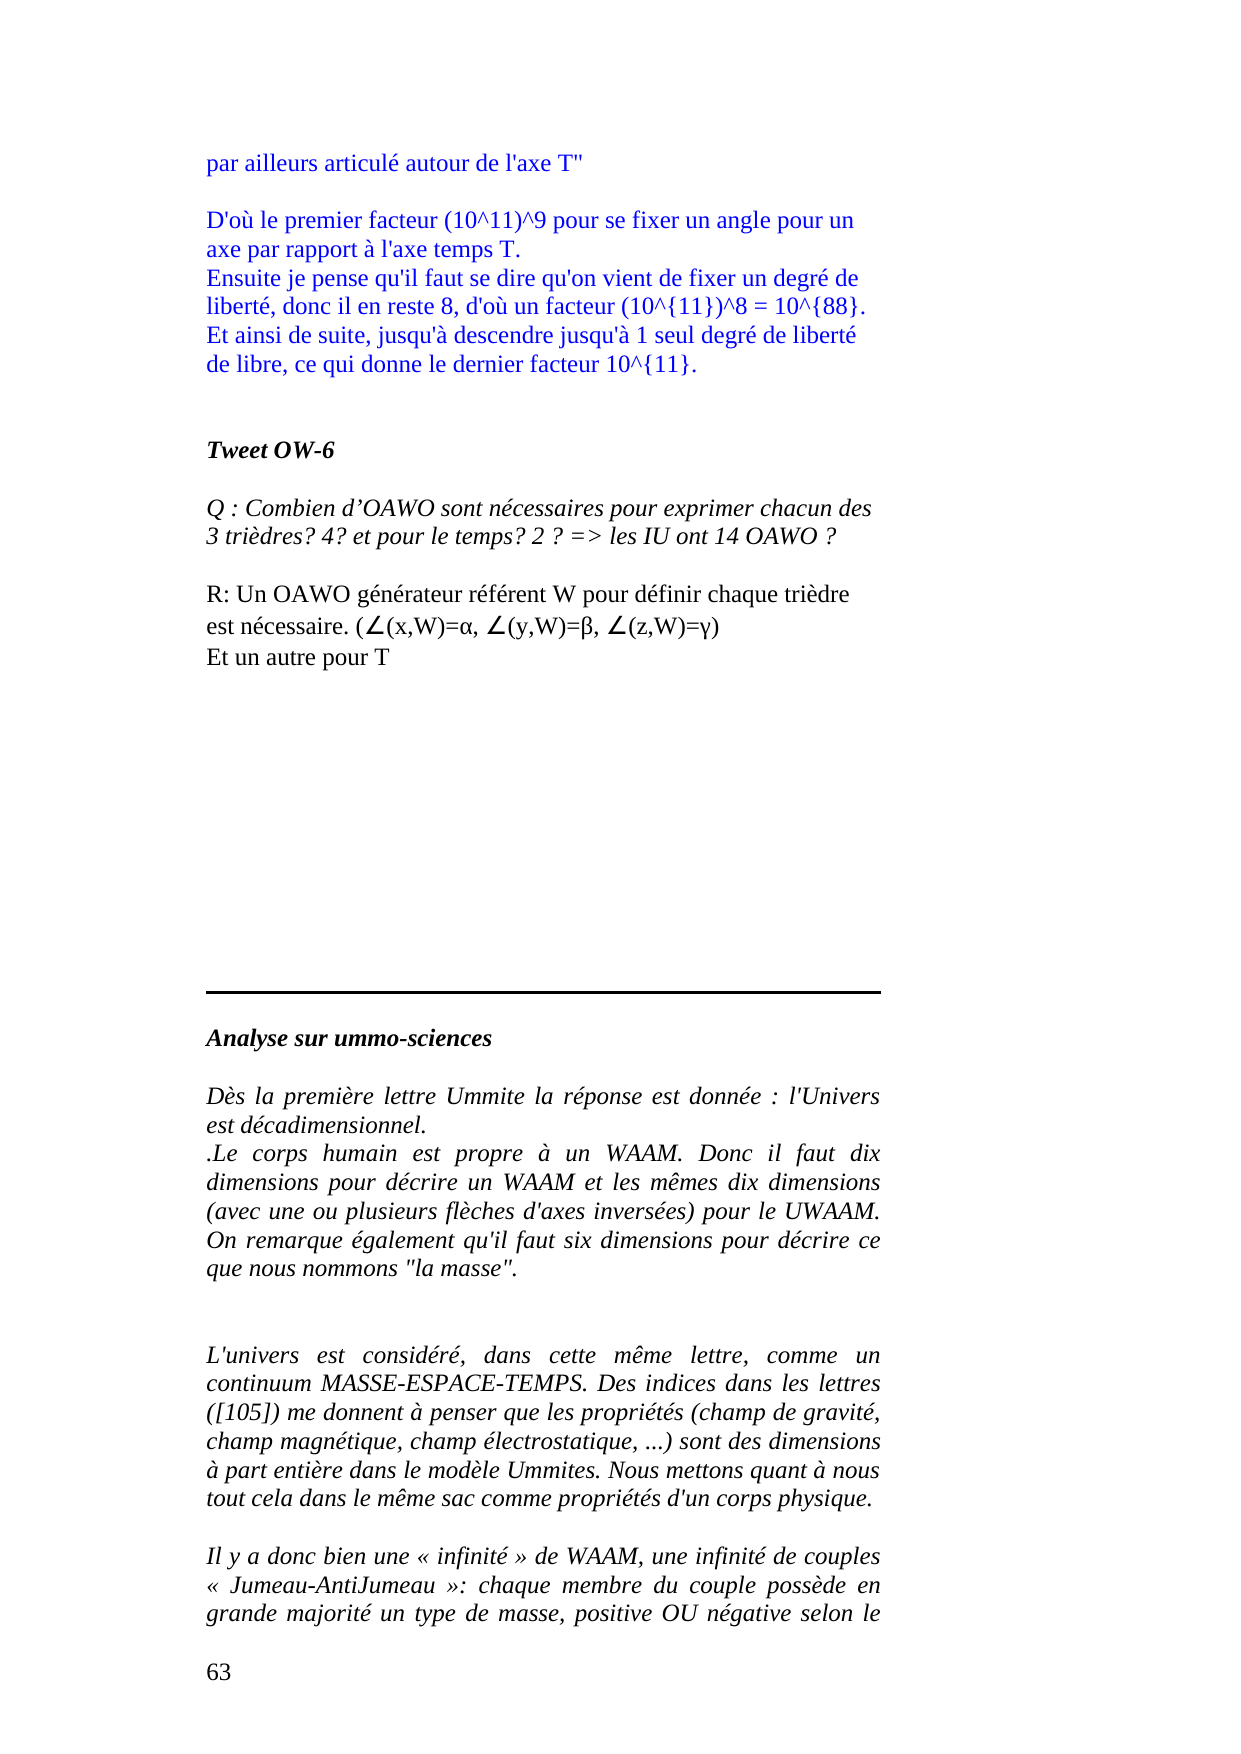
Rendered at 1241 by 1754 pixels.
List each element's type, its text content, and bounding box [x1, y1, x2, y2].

text Il y a donc bien une « infinité » de WAAM, une infinité de couples « Jumeau-AntiJumeau »: chaque membre du couple possède en grande majorité un type de masse, positive OU négative selon le [206, 1541, 881, 1627]
text par ailleurs articulé autour de l'axe T" D'où le premier facteur (10^11)^9 pour se fixer un angle pour un axe par rapport à l'axe temps T. Ensuite je pense qu'il faut se dire qu'on vient de fixer un degré de liberté, donc il en reste 8, d'où un facteur (10^{11})^8 = 10^{88}. Et ainsi de suite, jusqu'à descendre jusqu'à 1 seul degré de liberté de libre, ce qui donne le dernier facteur 10^{11}. Tweet OW-6 Q : Combien d’OAWO sont nécessaires pour exprimer chacun des 3 trièdres? 4? et pour le temps? 2 ? => les IU ont 14 OAWO ? R: Un OAWO générateur référent W pour définir chaque trièdre est nécessaire. (∠(x,W)=α, ∠(y,W)=β, ∠(z,W)=γ) Et un autre pour T [206, 148, 881, 670]
text ..... [206, 1512, 881, 1541]
text .Le corps humain est propre à un WAAM. Donc il faut dix dimensions pour décrire un WAAM et les mêmes dix dimensions (avec une ou plusieurs flèches d'axes inversées) pour le UWAAM. On remarque également qu'il faut six dimensions pour décrire ce que nous nommons "la masse". [206, 1138, 881, 1282]
text Dès la première lettre Ummite la réponse est donnée : l'Univers est décadimensionnel. [206, 1081, 881, 1138]
text Analyse sur ummo-sciences [206, 1023, 881, 1052]
text L'univers est considéré, dans cette même lettre, comme un continuum MASSE-ESPACE-TEMPS. Des indices dans les lettres ([105]) me donnent à penser que les propriétés (champ de gravité, champ magnétique, champ électrostatique, ...) sont des dimensions à part entière dans le modèle Ummites. Nous mettons quant à nous tout cela dans le même sac comme propriétés d'un corps physique. [206, 1282, 881, 1512]
